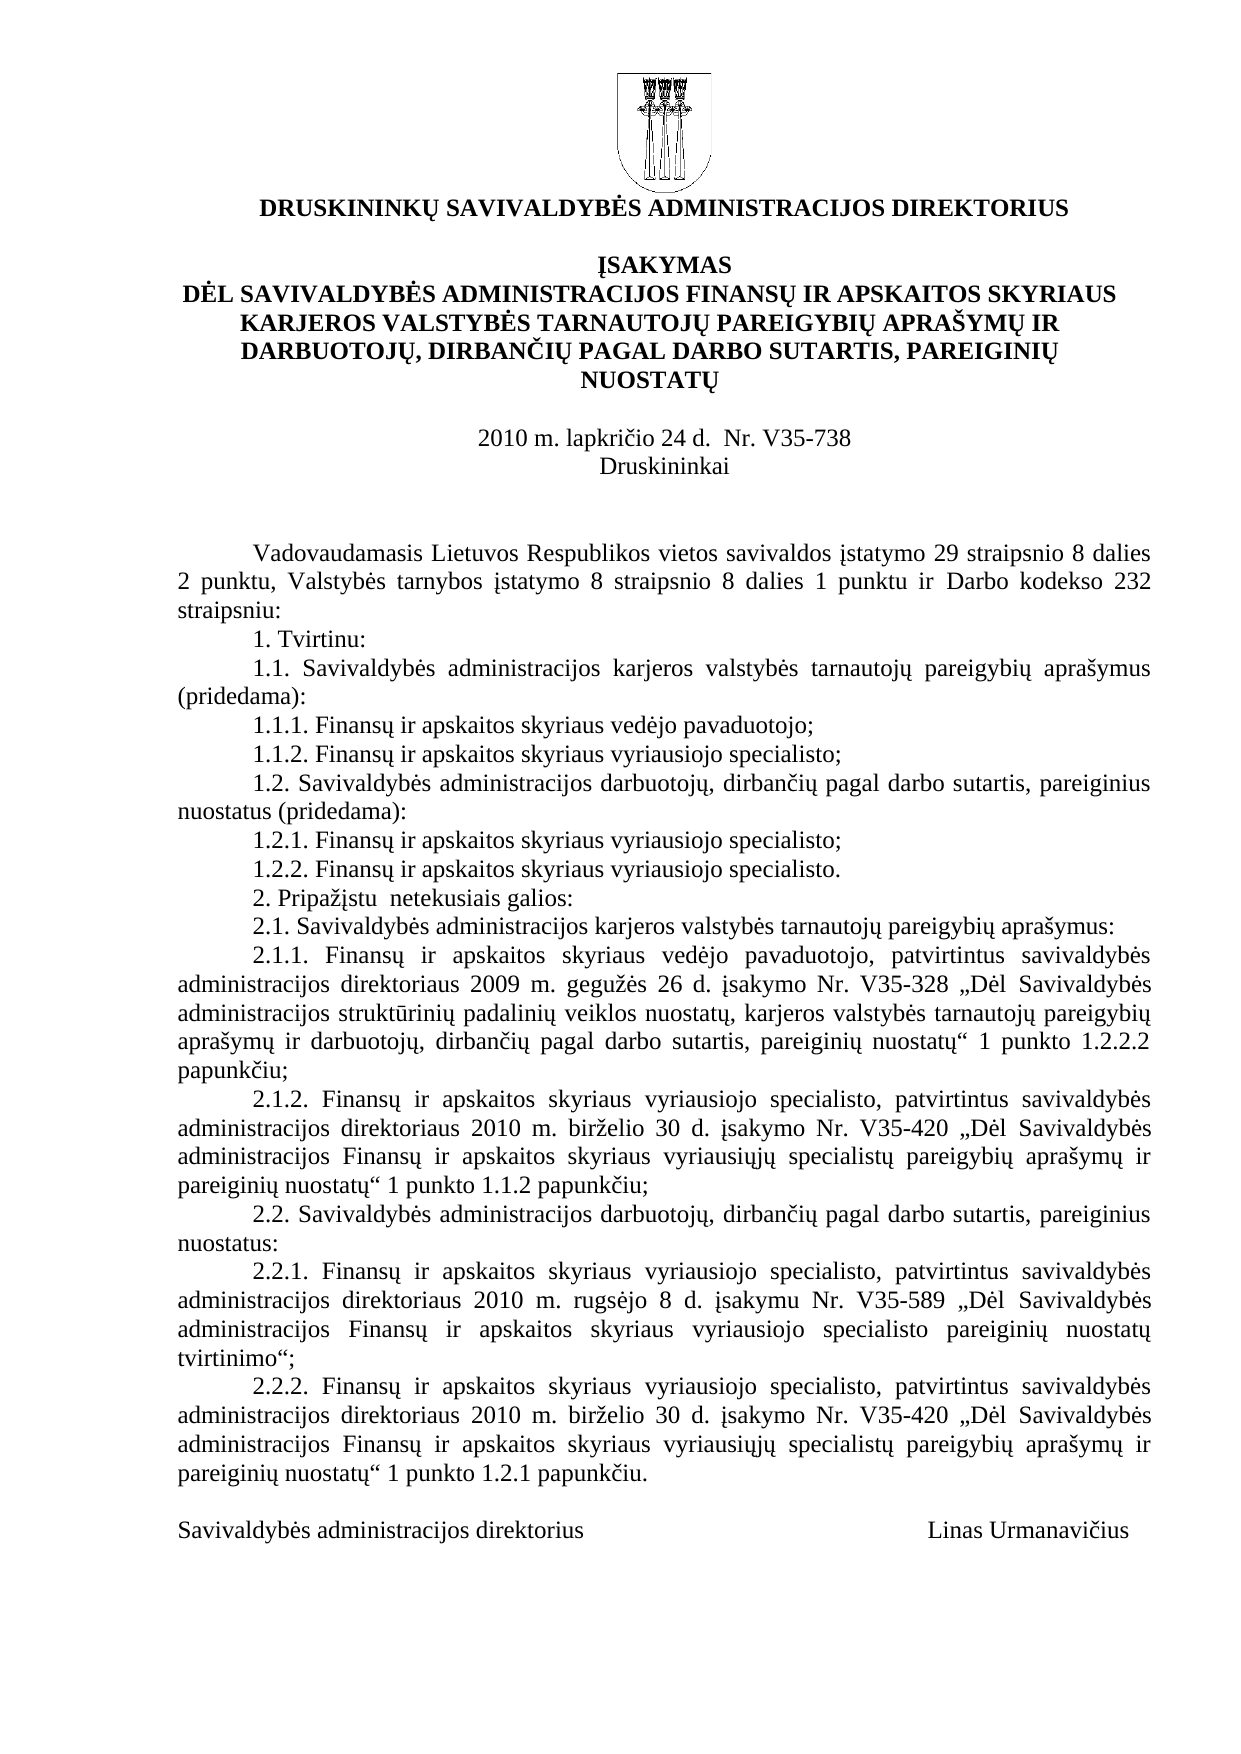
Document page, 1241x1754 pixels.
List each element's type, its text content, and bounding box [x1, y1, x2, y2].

text 1.1.1. Finansų ir apskaitos skyriaus vedėjo pavaduotojo; [177, 710, 1152, 739]
text Vadovaudamasis Lietuvos Respublikos vietos savivaldos įstatymo 29 straipsnio 8 dalies 2 punktu, Valstybės tarnybos įstatymo 8 straipsnio 8 dalies 1 punktu ir Darbo kodekso 232 straipsniu: [177, 538, 1152, 624]
text 1.1.2. Finansų ir apskaitos skyriaus vyriausiojo specialisto; [177, 739, 1152, 768]
text ĮSAKYMAS [177, 250, 1152, 279]
text DĖL SAVIVALDYBĖS ADMINISTRACIJOS FINANSŲ IR APSKAITOS SKYRIAUS KARJEROS VALSTYBĖS TARNAUTOJŲ PAREIGYBIŲ APRAŠYMŲ IR DARBUOTOJŲ, DIRBANČIŲ PAGAL DARBO SUTARTIS, PAREIGINIŲ NUOSTATŲ [177, 279, 1123, 394]
text 2.1.2. Finansų ir apskaitos skyriaus vyriausiojo specialisto, patvirtintus savivaldybės administracijos direktoriaus 2010 m. birželio 30 d. įsakymo Nr. V35-420 „Dėl Savivaldybės administracijos Finansų ir apskaitos skyriaus vyriausiųjų specialistų pareigybių aprašymų ir pareiginių nuostatų“ 1 punkto 1.1.2 papunkčiu; [177, 1084, 1152, 1199]
text 2.1.1. Finansų ir apskaitos skyriaus vedėjo pavaduotojo, patvirtintus savivaldybės administracijos direktoriaus 2009 m. gegužės 26 d. įsakymo Nr. V35-328 „Dėl Savivaldybės administracijos struktūrinių padalinių veiklos nuostatų, karjeros valstybės tarnautojų pareigybių aprašymų ir darbuotojų, dirbančių pagal darbo sutartis, pareiginių nuostatų“ 1 punkto 1.2.2.2 papunkčiu; [177, 940, 1152, 1084]
text 2.2.1. Finansų ir apskaitos skyriaus vyriausiojo specialisto, patvirtintus savivaldybės administracijos direktoriaus 2010 m. rugsėjo 8 d. įsakymu Nr. V35-589 „Dėl Savivaldybės administracijos Finansų ir apskaitos skyriaus vyriausiojo specialisto pareiginių nuostatų tvirtinimo“; [177, 1256, 1152, 1371]
text 2010 m. lapkričio 24 d. Nr. V35-738 [177, 423, 1152, 451]
text DRUSKININKŲ SAVIVALDYBĖS ADMINISTRACIJOS DIREKTORIUS [177, 193, 1152, 221]
text Savivaldybės administracijos direktorius Linas Urmanavičius [177, 1515, 1152, 1544]
text 1. Tvirtinu: [177, 624, 1152, 653]
text 2. Pripažįstu netekusiais galios: [177, 883, 1152, 911]
text 1.2.2. Finansų ir apskaitos skyriaus vyriausiojo specialisto. [177, 854, 1152, 883]
text 1.2. Savivaldybės administracijos darbuotojų, dirbančių pagal darbo sutartis, pareiginius nuostatus (pridedama): [177, 768, 1152, 825]
text 2.2. Savivaldybės administracijos darbuotojų, dirbančių pagal darbo sutartis, pareiginius nuostatus: [177, 1199, 1152, 1256]
text 2.2.2. Finansų ir apskaitos skyriaus vyriausiojo specialisto, patvirtintus savivaldybės administracijos direktoriaus 2010 m. birželio 30 d. įsakymo Nr. V35-420 „Dėl Savivaldybės administracijos Finansų ir apskaitos skyriaus vyriausiųjų specialistų pareigybių aprašymų ir pareiginių nuostatų“ 1 punkto 1.2.1 papunkčiu. [177, 1371, 1152, 1486]
text Druskininkai [177, 451, 1152, 480]
text 1.1. Savivaldybės administracijos karjeros valstybės tarnautojų pareigybių aprašymus (pridedama): [177, 653, 1152, 710]
text 2.1. Savivaldybės administracijos karjeros valstybės tarnautojų pareigybių aprašymus: [177, 911, 1152, 940]
text 1.2.1. Finansų ir apskaitos skyriaus vyriausiojo specialisto; [177, 825, 1152, 854]
